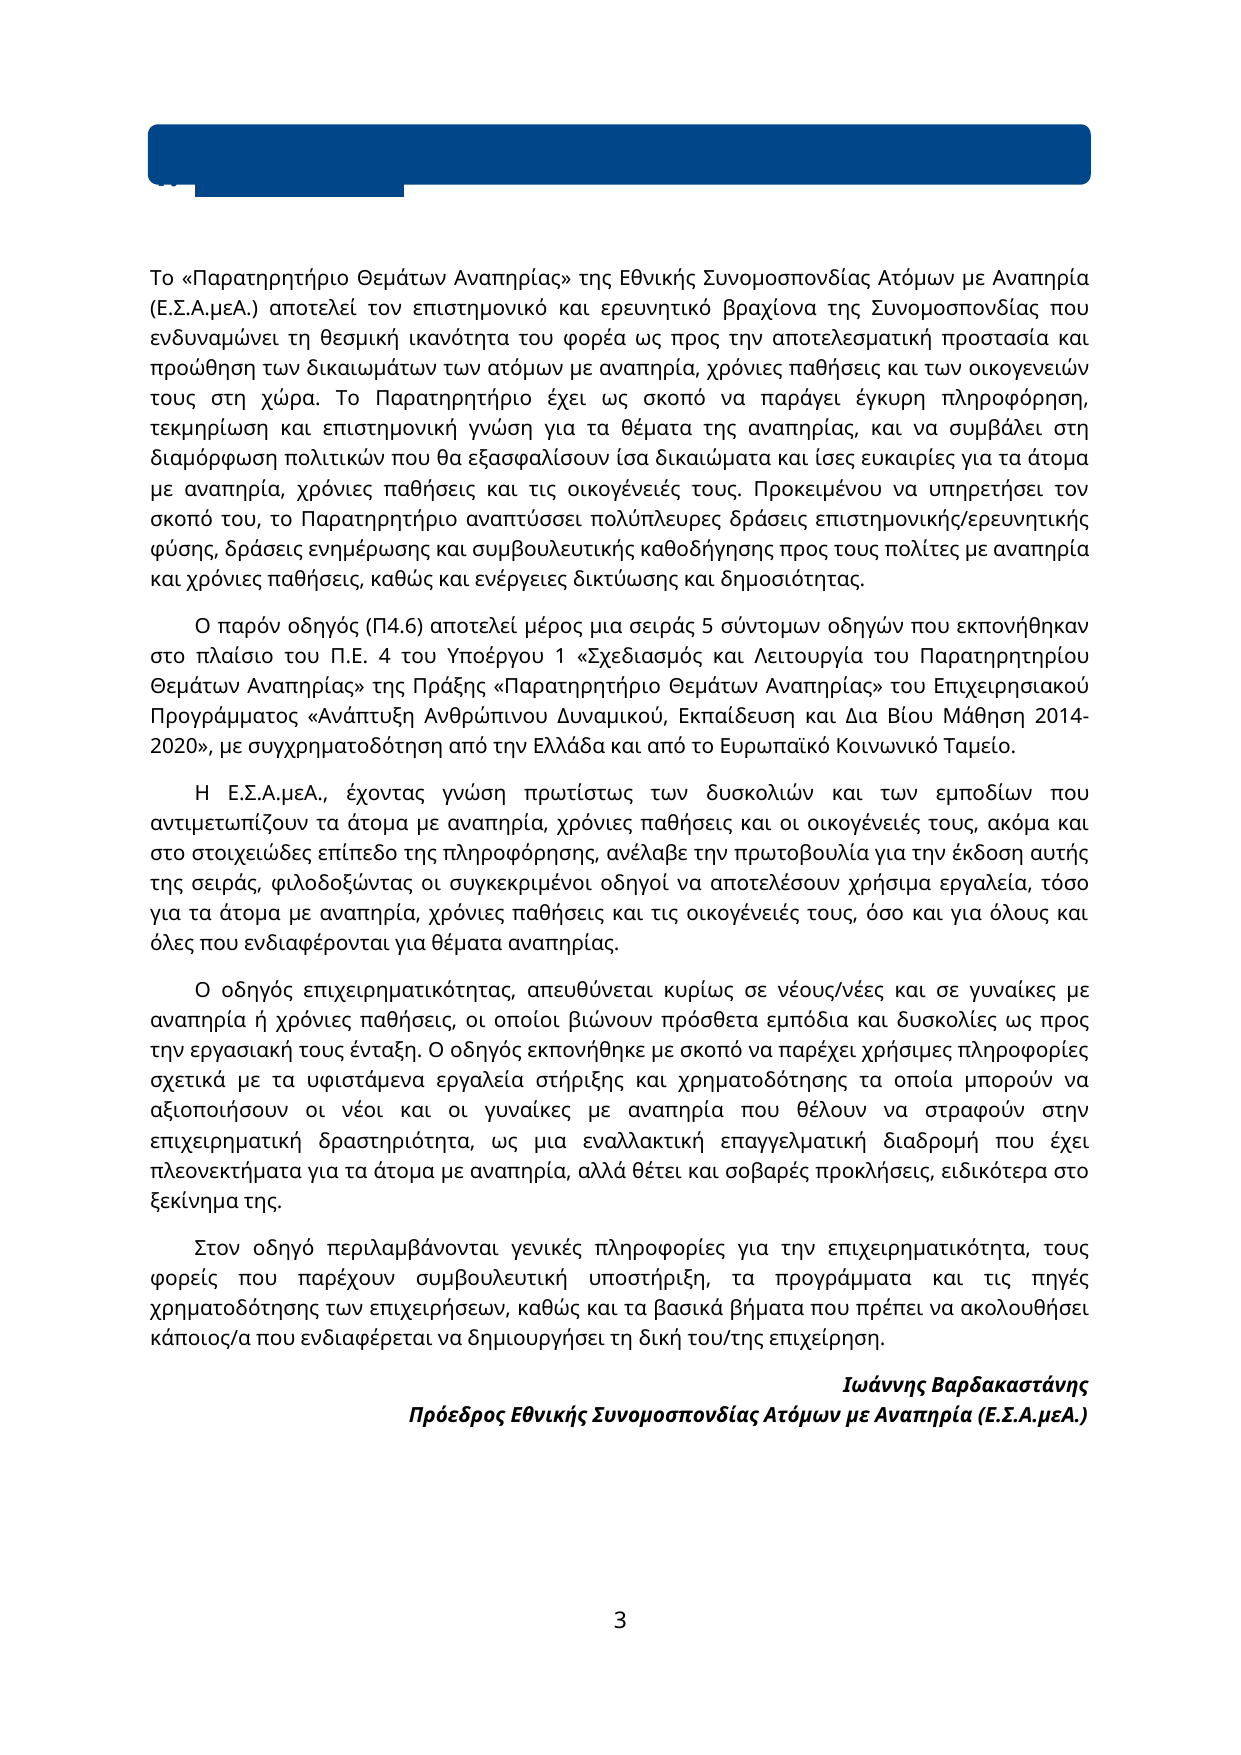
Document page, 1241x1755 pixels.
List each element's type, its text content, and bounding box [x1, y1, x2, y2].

text Στον οδηγό περιλαμβάνονται γενικές πληροφορίες για την επιχειρηματικότητα, τους φορείς που παρέχουν συμβουλευτική υποστήριξη, τα προγράμματα και τις πηγές χρηματοδότησης των επιχειρήσεων, καθώς και τα βασικά βήματα που πρέπει να ακολουθήσει κάποιος/α που ενδιαφέρεται να δημιουργήσει τη δική του/της επιχείρηση. [150, 1233, 1090, 1351]
text Ο παρόν οδηγός (Π4.6) αποτελεί μέρος μια σειράς 5 σύντομων οδηγών που εκπονήθηκαν στο πλαίσιο του Π.Ε. 4 του Υποέργου 1 «Σχεδιασμός και Λειτουργία του Παρατηρητηρίου Θεμάτων Αναπηρίας» της Πράξης «Παρατηρητήριο Θεμάτων Αναπηρίας» του Επιχειρησιακού Προγράμματος «Ανάπτυξη Ανθρώπινου Δυναμικού, Εκπαίδευση και Δια Βίου Μάθηση 2014-2020», με συγχρηματοδότηση από την Ελλάδα και από το Ευρωπαϊκό Κοινωνικό Ταμείο. [150, 611, 1090, 759]
text Ιωάννης Βαρδακαστάνης [150, 1370, 1090, 1398]
subtitle ΠΡΟΛΟΓΟΣ [150, 181, 1090, 197]
text Ο οδηγός επιχειρηματικότητας, απευθύνεται κυρίως σε νέους/νέες και σε γυναίκες με αναπηρία ή χρόνιες παθήσεις, οι οποίοι βιώνουν πρόσθετα εμπόδια και δυσκολίες ως προς την εργασιακή τους ένταξη. Ο οδηγός εκπονήθηκε με σκοπό να παρέχει χρήσιμες πληροφορίες σχετικά με τα υφιστάμενα εργαλεία στήριξης και χρηματοδότησης τα οποία μπορούν να αξιοποιήσουν οι νέοι και οι γυναίκες με αναπηρία που θέλουν να στραφούν στην επιχειρηματική δραστηριότητα, ως μια εναλλακτική επαγγελματική διαδρομή που έχει πλεονεκτήματα για τα άτομα με αναπηρία, αλλά θέτει και σοβαρές προκλήσεις, ειδικότερα στο ξεκίνημα της. [150, 975, 1090, 1214]
text Το «Παρατηρητήριο Θεμάτων Αναπηρίας» της Εθνικής Συνομοσπονδίας Ατόμων με Αναπηρία (Ε.Σ.Α.μεΑ.) αποτελεί τον επιστημονικό και ερευνητικό βραχίονα της Συνομοσπονδίας που ενδυναμώνει τη θεσμική ικανότητα του φορέα ως προς την αποτελεσματική προστασία και προώθηση των δικαιωμάτων των ατόμων με αναπηρία, χρόνιες παθήσεις και των οικογενειών τους στη χώρα. Το Παρατηρητήριο έχει ως σκοπό να παράγει έγκυρη πληροφόρηση, τεκμηρίωση και επιστημονική γνώση για τα θέματα της αναπηρίας, και να συμβάλει στη διαμόρφωση πολιτικών που θα εξασφαλίσουν ίσα δικαιώματα και ίσες ευκαιρίες για τα άτομα με αναπηρία, χρόνιες παθήσεις και τις οικογένειές τους. Προκειμένου να υπηρετήσει τον σκοπό του, το Παρατηρητήριο αναπτύσσει πολύπλευρες δράσεις επιστημονικής/ερευνητικής φύσης, δράσεις ενημέρωσης και συμβουλευτικής καθοδήγησης προς τους πολίτες με αναπηρία και χρόνιες παθήσεις, καθώς και ενέργειες δικτύωσης και δημοσιότητας. [150, 263, 1090, 592]
text Πρόεδρος Εθνικής Συνομοσπονδίας Ατόμων με Αναπηρία (Ε.Σ.Α.μεΑ.) [150, 1400, 1090, 1428]
text Η Ε.Σ.Α.μεΑ., έχοντας γνώση πρωτίστως των δυσκολιών και των εμποδίων που αντιμετωπίζουν τα άτομα με αναπηρία, χρόνιες παθήσεις και οι οικογένειές τους, ακόμα και στο στοιχειώδες επίπεδο της πληροφόρησης, ανέλαβε την πρωτοβουλία για την έκδοση αυτής της σειράς, φιλοδοξώντας οι συγκεκριμένοι οδηγοί να αποτελέσουν χρήσιμα εργαλεία, τόσο για τα άτομα με αναπηρία, χρόνιες παθήσεις και τις οικογένειές τους, όσο και για όλους και όλες που ενδιαφέρονται για θέματα αναπηρίας. [150, 778, 1090, 957]
